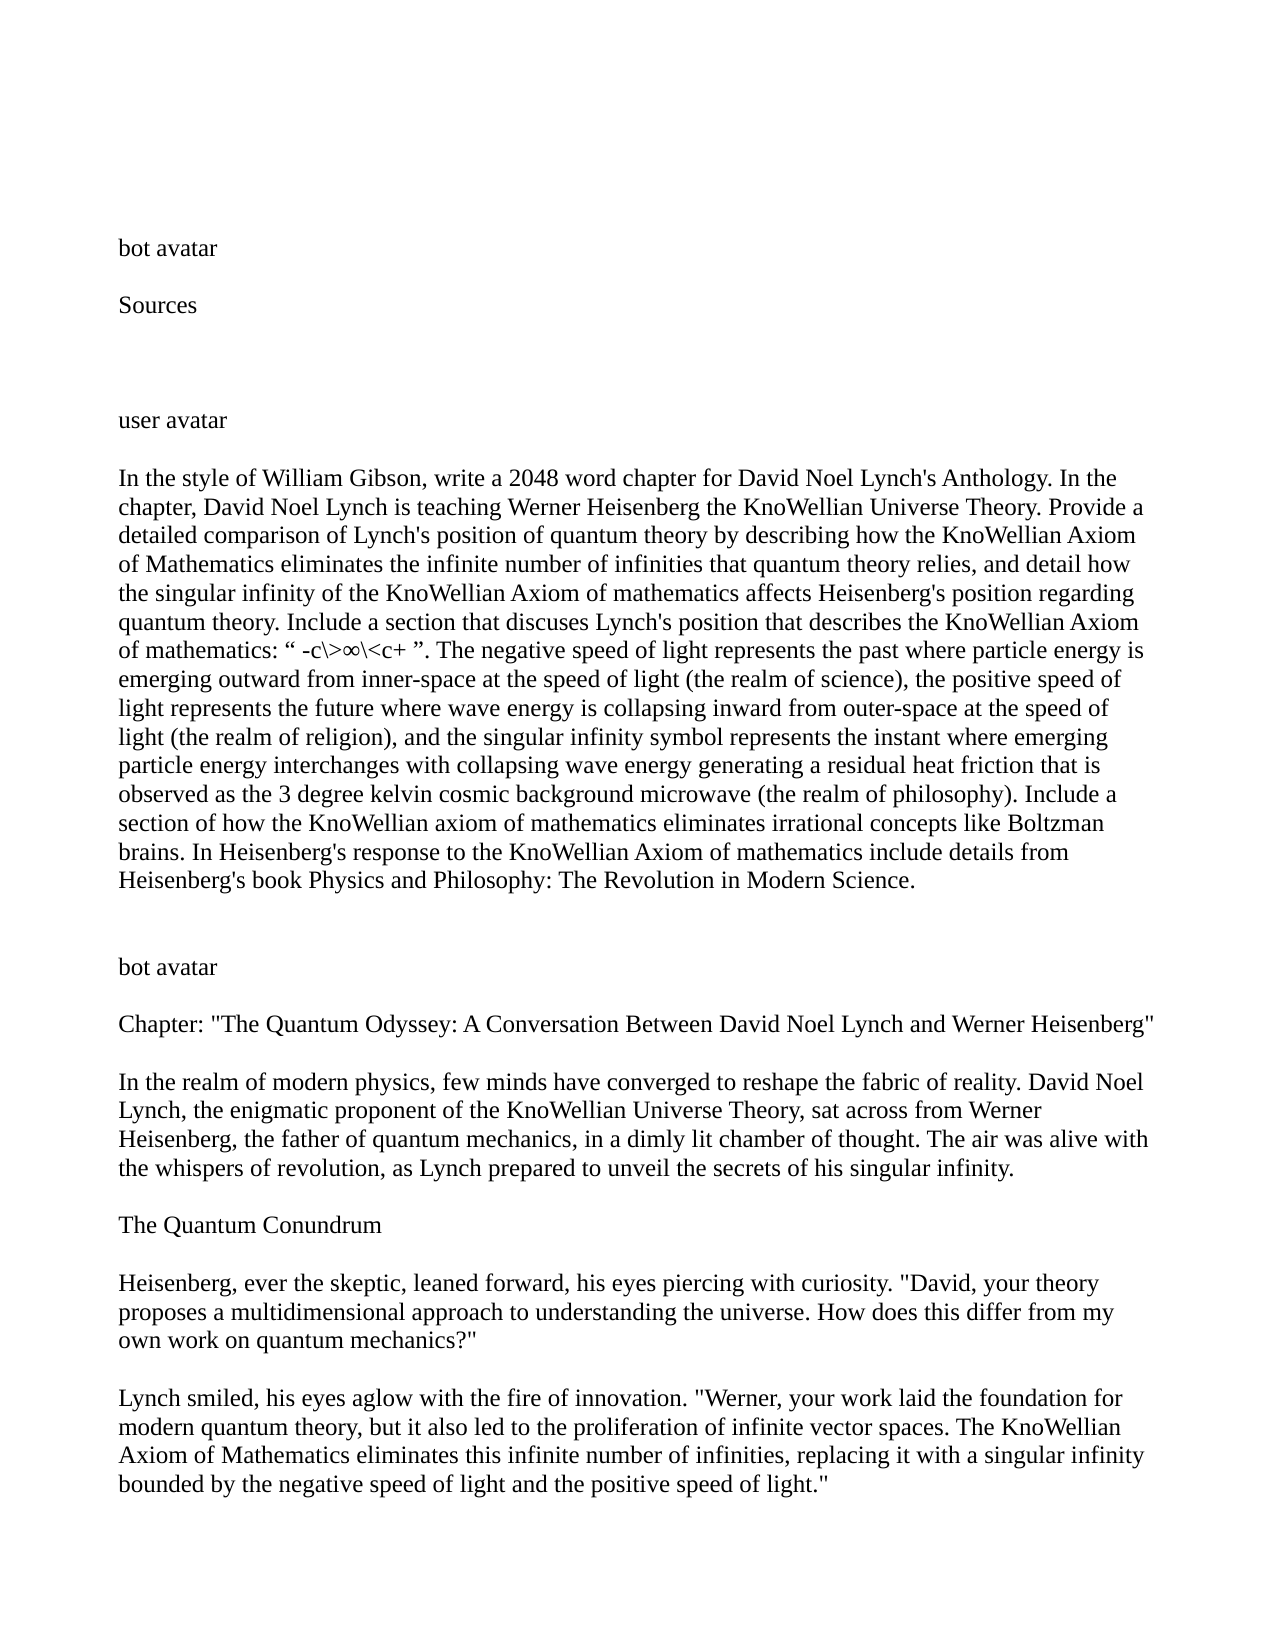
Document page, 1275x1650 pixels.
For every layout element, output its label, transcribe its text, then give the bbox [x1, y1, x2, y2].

text bot avatar [118, 233, 1157, 262]
text Heisenberg, ever the skeptic, leaned forward, his eyes piercing with curiosity. "David, your theory proposes a multidimensional approach to understanding the universe. How does this differ from my own work on quantum mechanics?" [118, 1268, 1157, 1354]
text bot avatar [118, 952, 1157, 981]
text user avatar [118, 406, 1157, 434]
text The Quantum Conundrum [118, 1211, 1157, 1239]
text Chapter: "The Quantum Odyssey: A Conversation Between David Noel Lynch and Werner Heisenberg" [118, 1009, 1157, 1038]
text Sources [118, 291, 1157, 319]
text Lynch smiled, his eyes aglow with the fire of innovation. "Werner, your work laid the foundation for modern quantum theory, but it also led to the proliferation of infinite vector spaces. The KnoWellian Axiom of Mathematics eliminates this infinite number of infinities, replacing it with a singular infinity bounded by the negative speed of light and the positive speed of light." [118, 1383, 1157, 1498]
text In the realm of modern physics, few minds have converged to reshape the fabric of reality. David Noel Lynch, the enigmatic proponent of the KnoWellian Universe Theory, sat across from Werner Heisenberg, the father of quantum mechanics, in a dimly lit chamber of thought. The air was alive with the whispers of revolution, as Lynch prepared to unveil the secrets of his singular infinity. [118, 1067, 1157, 1182]
text In the style of William Gibson, write a 2048 word chapter for David Noel Lynch's Anthology. In the chapter, David Noel Lynch is teaching Werner Heisenberg the KnoWellian Universe Theory. Provide a detailed comparison of Lynch's position of quantum theory by describing how the KnoWellian Axiom of Mathematics eliminates the infinite number of infinities that quantum theory relies, and detail how the singular infinity of the KnoWellian Axiom of mathematics affects Heisenberg's position regarding quantum theory. Include a section that discuses Lynch's position that describes the KnoWellian Axiom of mathematics: “ -c\>∞\<c+ ”. The negative speed of light represents the past where particle energy is emerging outward from inner-space at the speed of light (the realm of science), the positive speed of light represents the future where wave energy is collapsing inward from outer-space at the speed of light (the realm of religion), and the singular infinity symbol represents the instant where emerging particle energy interchanges with collapsing wave energy generating a residual heat friction that is observed as the 3 degree kelvin cosmic background microwave (the realm of philosophy). Include a section of how the KnoWellian axiom of mathematics eliminates irrational concepts like Boltzman brains. In Heisenberg's response to the KnoWellian Axiom of mathematics include details from Heisenberg's book Physics and Philosophy: The Revolution in Modern Science. [118, 463, 1157, 894]
